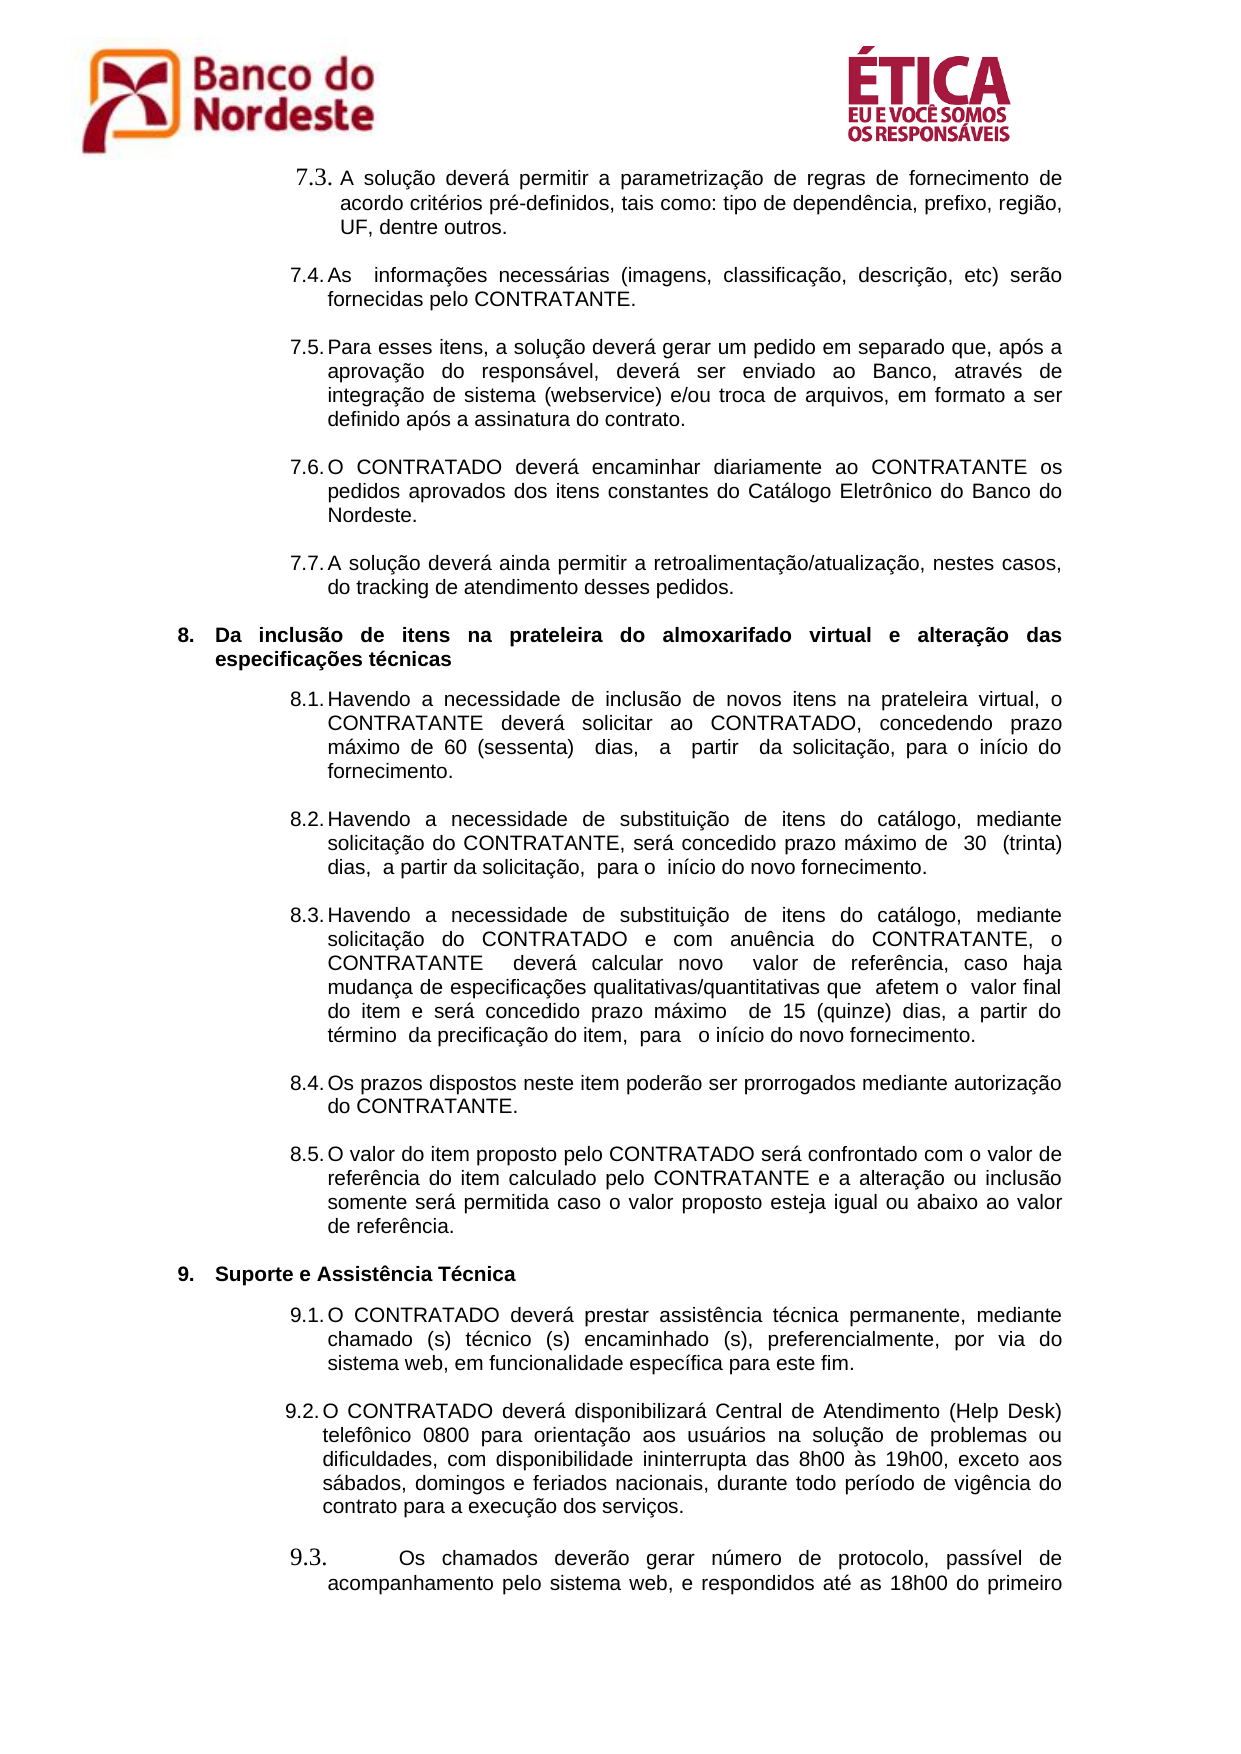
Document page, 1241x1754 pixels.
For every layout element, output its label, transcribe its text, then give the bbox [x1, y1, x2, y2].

list Havendo a necessidade de substituição de itens do catálogo, mediante solicitação do CONTRATANTE, será concedido prazo máximo de 30 (trinta) dias, a partir da solicitação, para o início do novo fornecimento. [290, 807, 1063, 879]
list A solução deverá permitir a parametrização de regras de fornecimento de acordo critérios pré-definidos, tais como: tipo de dependência, prefixo, região, UF, dentre outros. [295, 162, 1063, 239]
list Havendo a necessidade de substituição de itens do catálogo, mediante solicitação do CONTRATADO e com anuência do CONTRATANTE, o CONTRATANTE deverá calcular novo valor de referência, caso haja mudança de especificações qualitativas/quantitativas que afetem o valor final do item e será concedido prazo máximo de 15 (quinze) dias, a partir do término da precificação do item, para o início do novo fornecimento. [290, 903, 1063, 1046]
list Da inclusão de itens na prateleira do almoxarifado virtual e alteração das especificações técnicas [177, 622, 1063, 670]
list A solução deverá ainda permitir a retroalimentação/atualização, nestes casos, do tracking de atendimento desses pedidos. [290, 551, 1063, 598]
list As informações necessárias (imagens, classificação, descrição, etc) serão fornecidas pelo CONTRATANTE. [290, 263, 1063, 311]
list O CONTRATADO deverá encaminhar diariamente ao CONTRATANTE os pedidos aprovados dos itens constantes do Catálogo Eletrônico do Banco do Nordeste. [290, 455, 1063, 527]
list O CONTRATADO deverá prestar assistência técnica permanente, mediante chamado (s) técnico (s) encaminhado (s), preferencialmente, por via do sistema web, em funcionalidade específica para este fim. [290, 1303, 1063, 1374]
list O valor do item proposto pelo CONTRATADO será confrontado com o valor de referência do item calculado pelo CONTRATANTE e a alteração ou inclusão somente será permitida caso o valor proposto esteja igual ou abaixo ao valor de referência. [290, 1142, 1063, 1238]
list Para esses itens, a solução deverá gerar um pedido em separado que, após a aprovação do responsável, deverá ser enviado ao Banco, através de integração de sistema (webservice) e/ou troca de arquivos, em formato a ser definido após a assinatura do contrato. [290, 335, 1063, 431]
list O CONTRATADO deverá disponibilizará Central de Atendimento (Help Desk) telefônico 0800 para orientação aos usuários na solução de problemas ou dificuldades, com disponibilidade ininterrupta das 8h00 às 19h00, exceto aos sábados, domingos e feriados nacionais, durante todo período de vigência do contrato para a execução dos serviços. [285, 1398, 1063, 1518]
list Havendo a necessidade de inclusão de novos itens na prateleira virtual, o CONTRATANTE deverá solicitar ao CONTRATADO, concedendo prazo máximo de 60 (sessenta) dias, a partir da solicitação, para o início do fornecimento. [290, 687, 1063, 783]
list Os prazos dispostos neste item poderão ser prorrogados mediante autorização do CONTRATANTE. [290, 1070, 1063, 1118]
list Suporte e Assistência Técnica [177, 1262, 1033, 1286]
picture [808, 30, 1051, 149]
picture [71, 37, 382, 163]
list Os chamados deverão gerar número de protocolo, passível de acompanhamento pelo sistema web, e respondidos até as 18h00 do primeiro [290, 1542, 1063, 1595]
